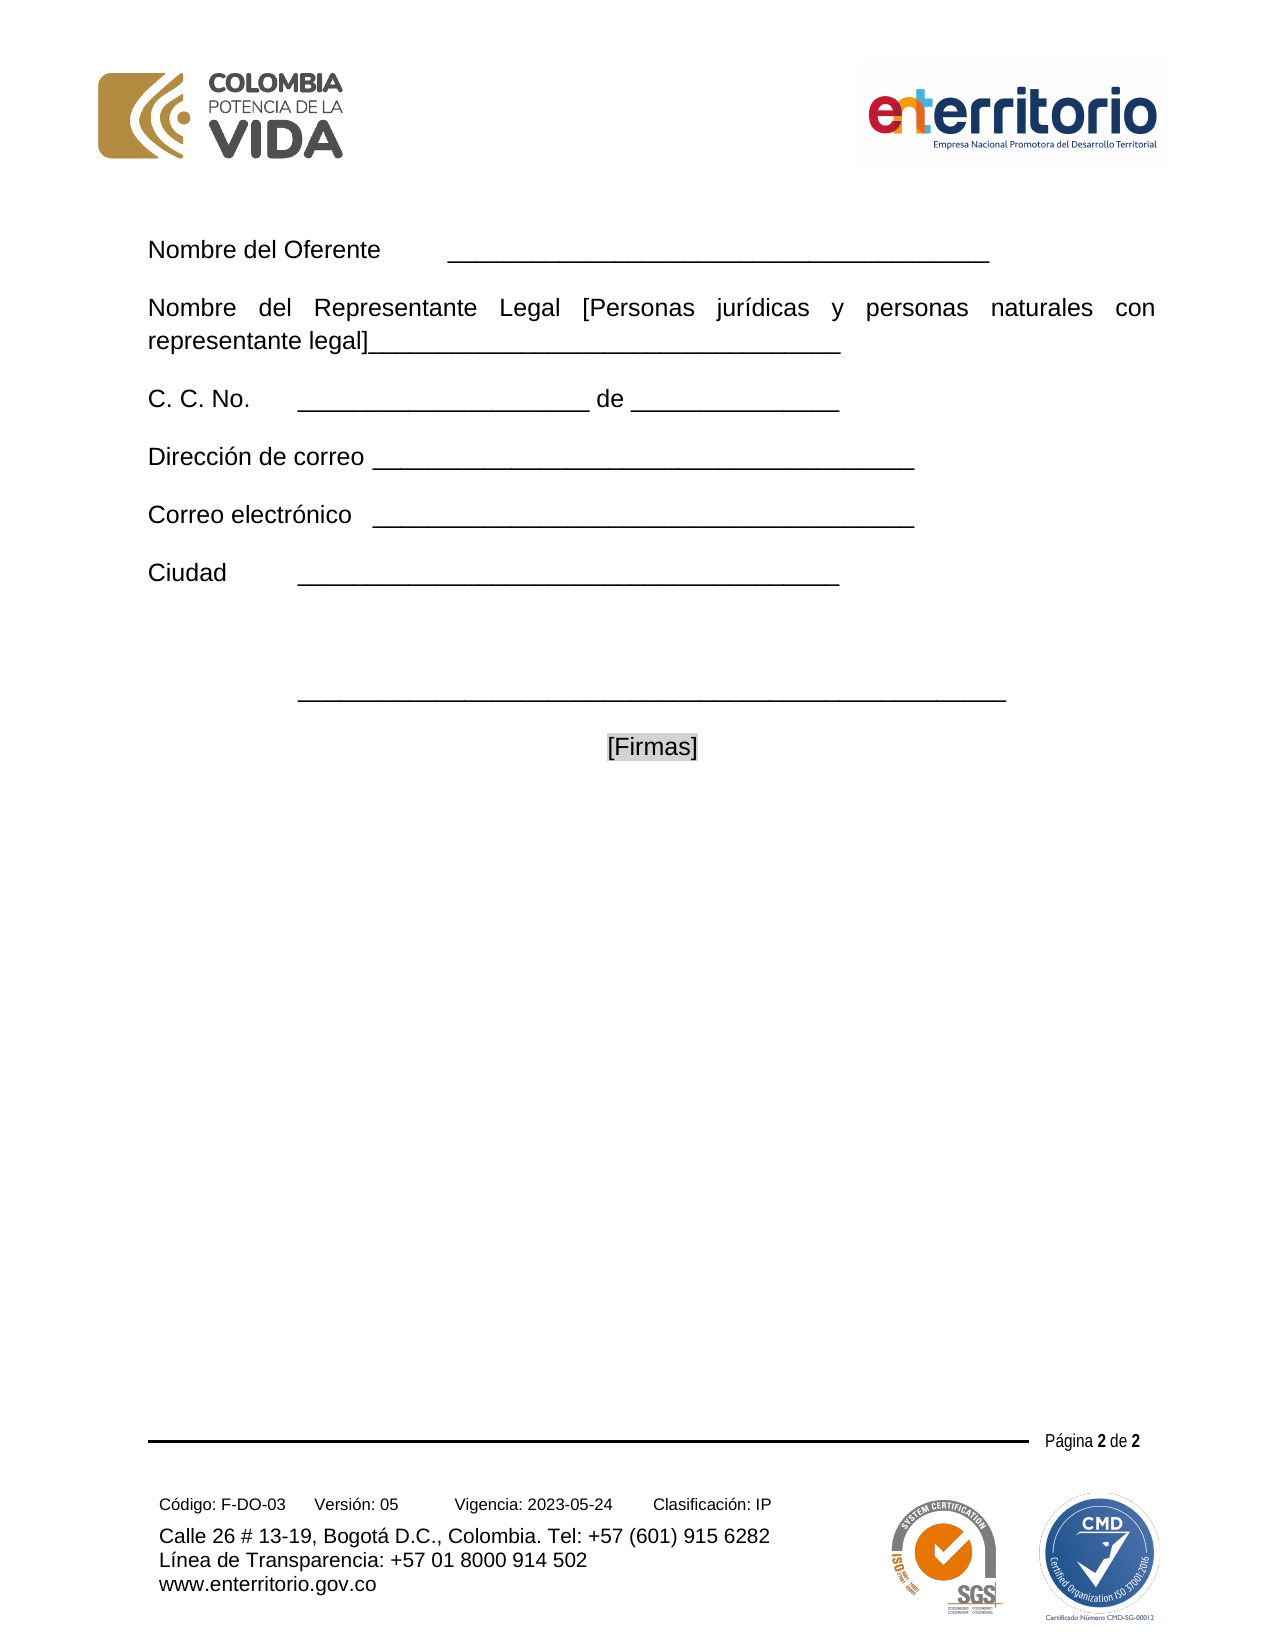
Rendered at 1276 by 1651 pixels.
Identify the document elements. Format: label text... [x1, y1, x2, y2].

text ___________________________________________________ [148, 674, 1157, 703]
text Ciudad _______________________________________ [148, 558, 1157, 587]
text Correo electrónico _______________________________________ [148, 500, 1157, 529]
text Nombre del Oferente _______________________________________ [148, 235, 1157, 264]
text Dirección de correo _______________________________________ [148, 442, 1157, 471]
text C. C. No. _____________________ de _______________ [148, 384, 1157, 413]
text [Firmas] [148, 732, 1157, 761]
text Nombre del Representante Legal [Personas jurídicas y personas naturales con representante legal]__________________________________ [148, 293, 1157, 355]
